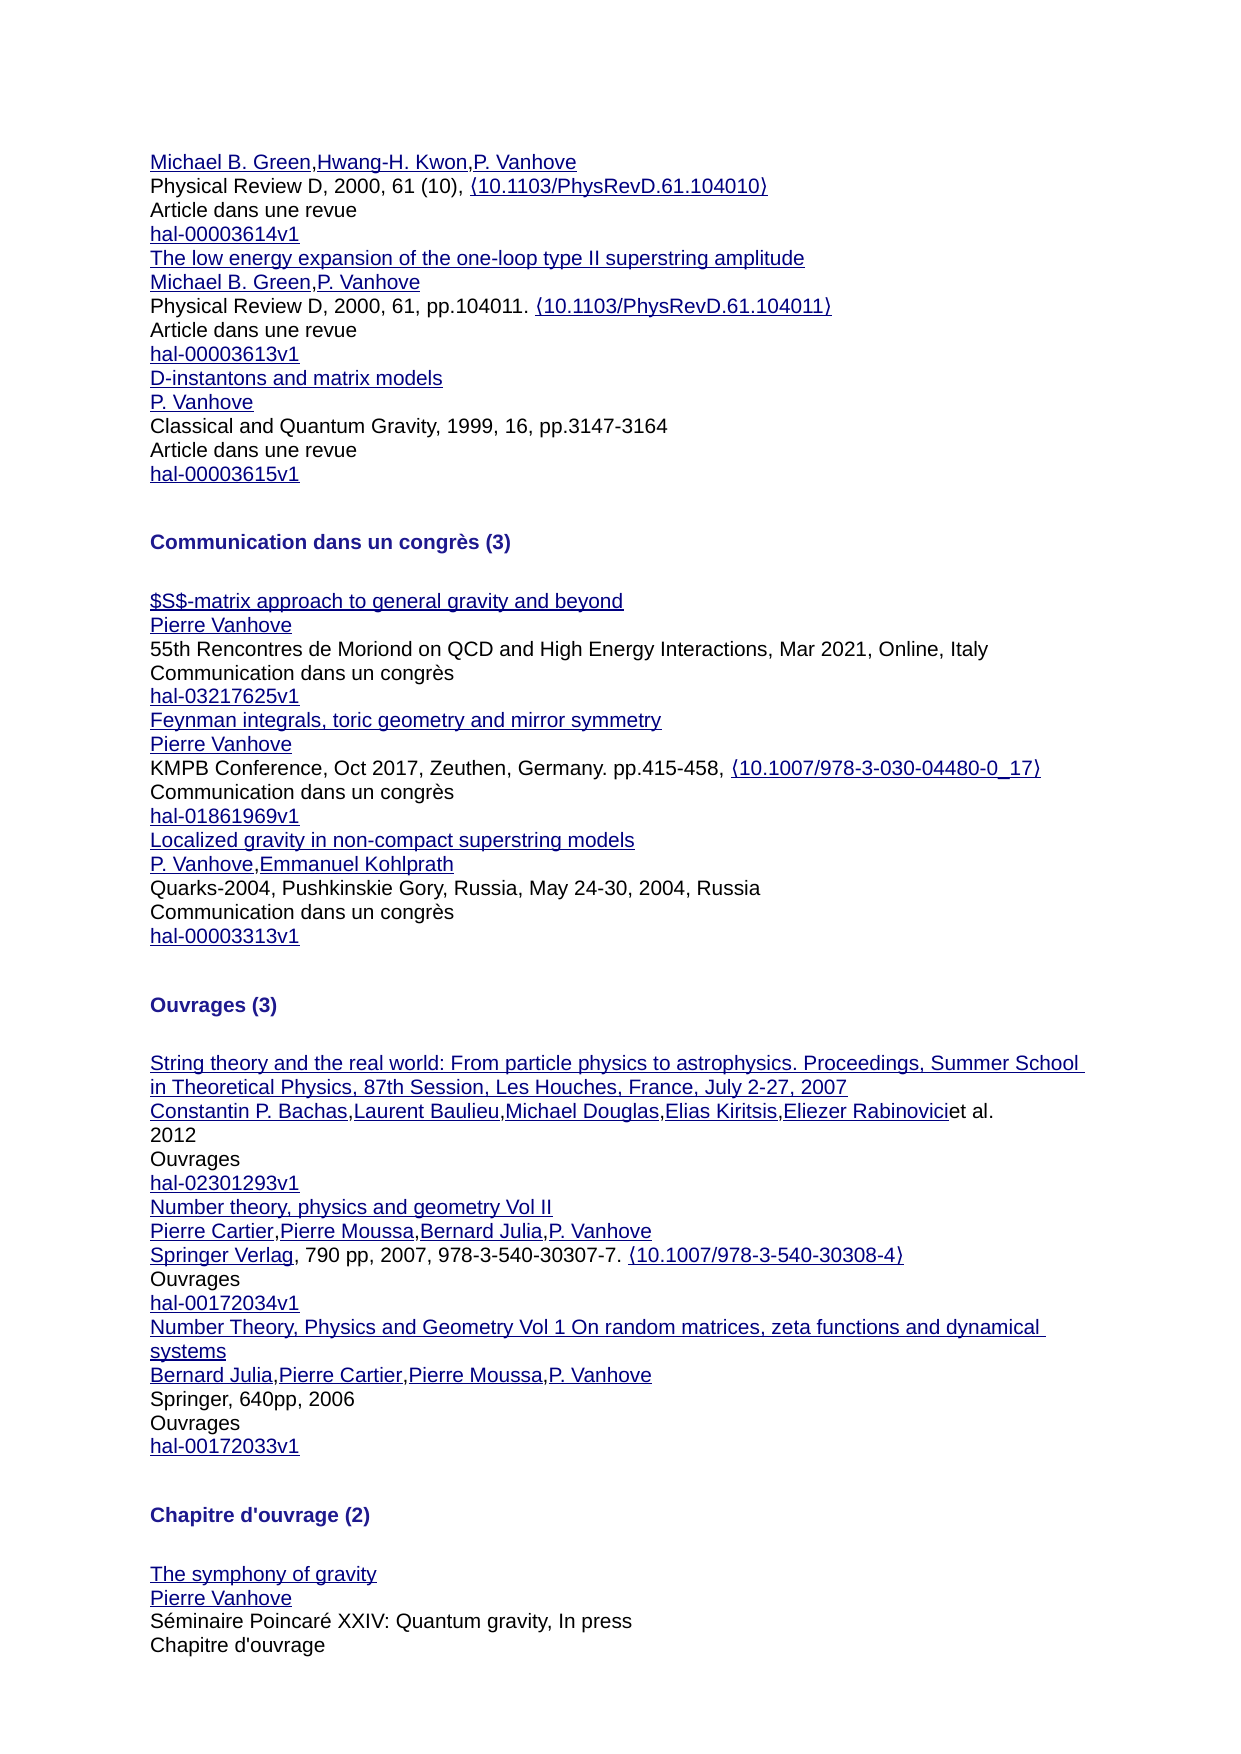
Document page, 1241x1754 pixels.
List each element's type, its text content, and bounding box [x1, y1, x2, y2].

table_cell The low energy expansion of the one-loop type II superstring amplitude Michael B. Green,P. Vanhove Physical Review D, 2000, 61, pp.104011. ⟨10.1103/PhysRevD.61.104011⟩ Article dans une revue hal-00003613v1 [150, 246, 1090, 366]
subtitle Ouvrages (3) [150, 993, 1090, 1017]
table_header $S$-matrix approach to general gravity and beyond Pierre Vanhove 55th Rencontres de Moriond on QCD and High Energy Interactions, Mar 2021, Online, Italy Communication dans un congrès hal-03217625v1 [150, 589, 1090, 708]
subtitle Chapitre d'ouvrage (2) [150, 1503, 1090, 1527]
table_cell Michael B. Green,Hwang-H. Kwon,P. Vanhove Physical Review D, 2000, 61 (10), ⟨10.1103/PhysRevD.61.104010⟩ Article dans une revue hal-00003614v1 [150, 150, 1090, 246]
table_cell Number theory, physics and geometry Vol II Pierre Cartier,Pierre Moussa,Bernard Julia,P. Vanhove Springer Verlag, 790 pp, 2007, 978-3-540-30307-7. ⟨10.1007/978-3-540-30308-4⟩ Ouvrages hal-00172034v1 [150, 1195, 1090, 1314]
table_cell D-instantons and matrix models P. Vanhove Classical and Quantum Gravity, 1999, 16, pp.3147-3164 Article dans une revue hal-00003615v1 [150, 366, 1090, 485]
table_header String theory and the real world: From particle physics to astrophysics. Proceedings, Summer School in Theoretical Physics, 87th Session, Les Houches, France, July 2-27, 2007 Constantin P. Bachas,Laurent Baulieu,Michael Douglas,Elias Kiritsis,Eliezer Rabinoviciet al. 2012 Ouvrages hal-02301293v1 [150, 1051, 1090, 1195]
subtitle Communication dans un congrès (3) [150, 530, 1090, 554]
table_header The symphony of gravity Pierre Vanhove Séminaire Poincaré XXIV: Quantum gravity, In press Chapitre d'ouvrage [150, 1561, 1090, 1657]
table_cell Feynman integrals, toric geometry and mirror symmetry Pierre Vanhove KMPB Conference, Oct 2017, Zeuthen, Germany. pp.415-458, ⟨10.1007/978-3-030-04480-0_17⟩ Communication dans un congrès hal-01861969v1 [150, 708, 1090, 828]
table_cell Localized gravity in non-compact superstring models P. Vanhove,Emmanuel Kohlprath Quarks-2004, Pushkinskie Gory, Russia, May 24-30, 2004, Russia Communication dans un congrès hal-00003313v1 [150, 828, 1090, 948]
table_cell Number Theory, Physics and Geometry Vol 1 On random matrices, zeta functions and dynamical systems Bernard Julia,Pierre Cartier,Pierre Moussa,P. Vanhove Springer, 640pp, 2006 Ouvrages hal-00172033v1 [150, 1315, 1090, 1458]
